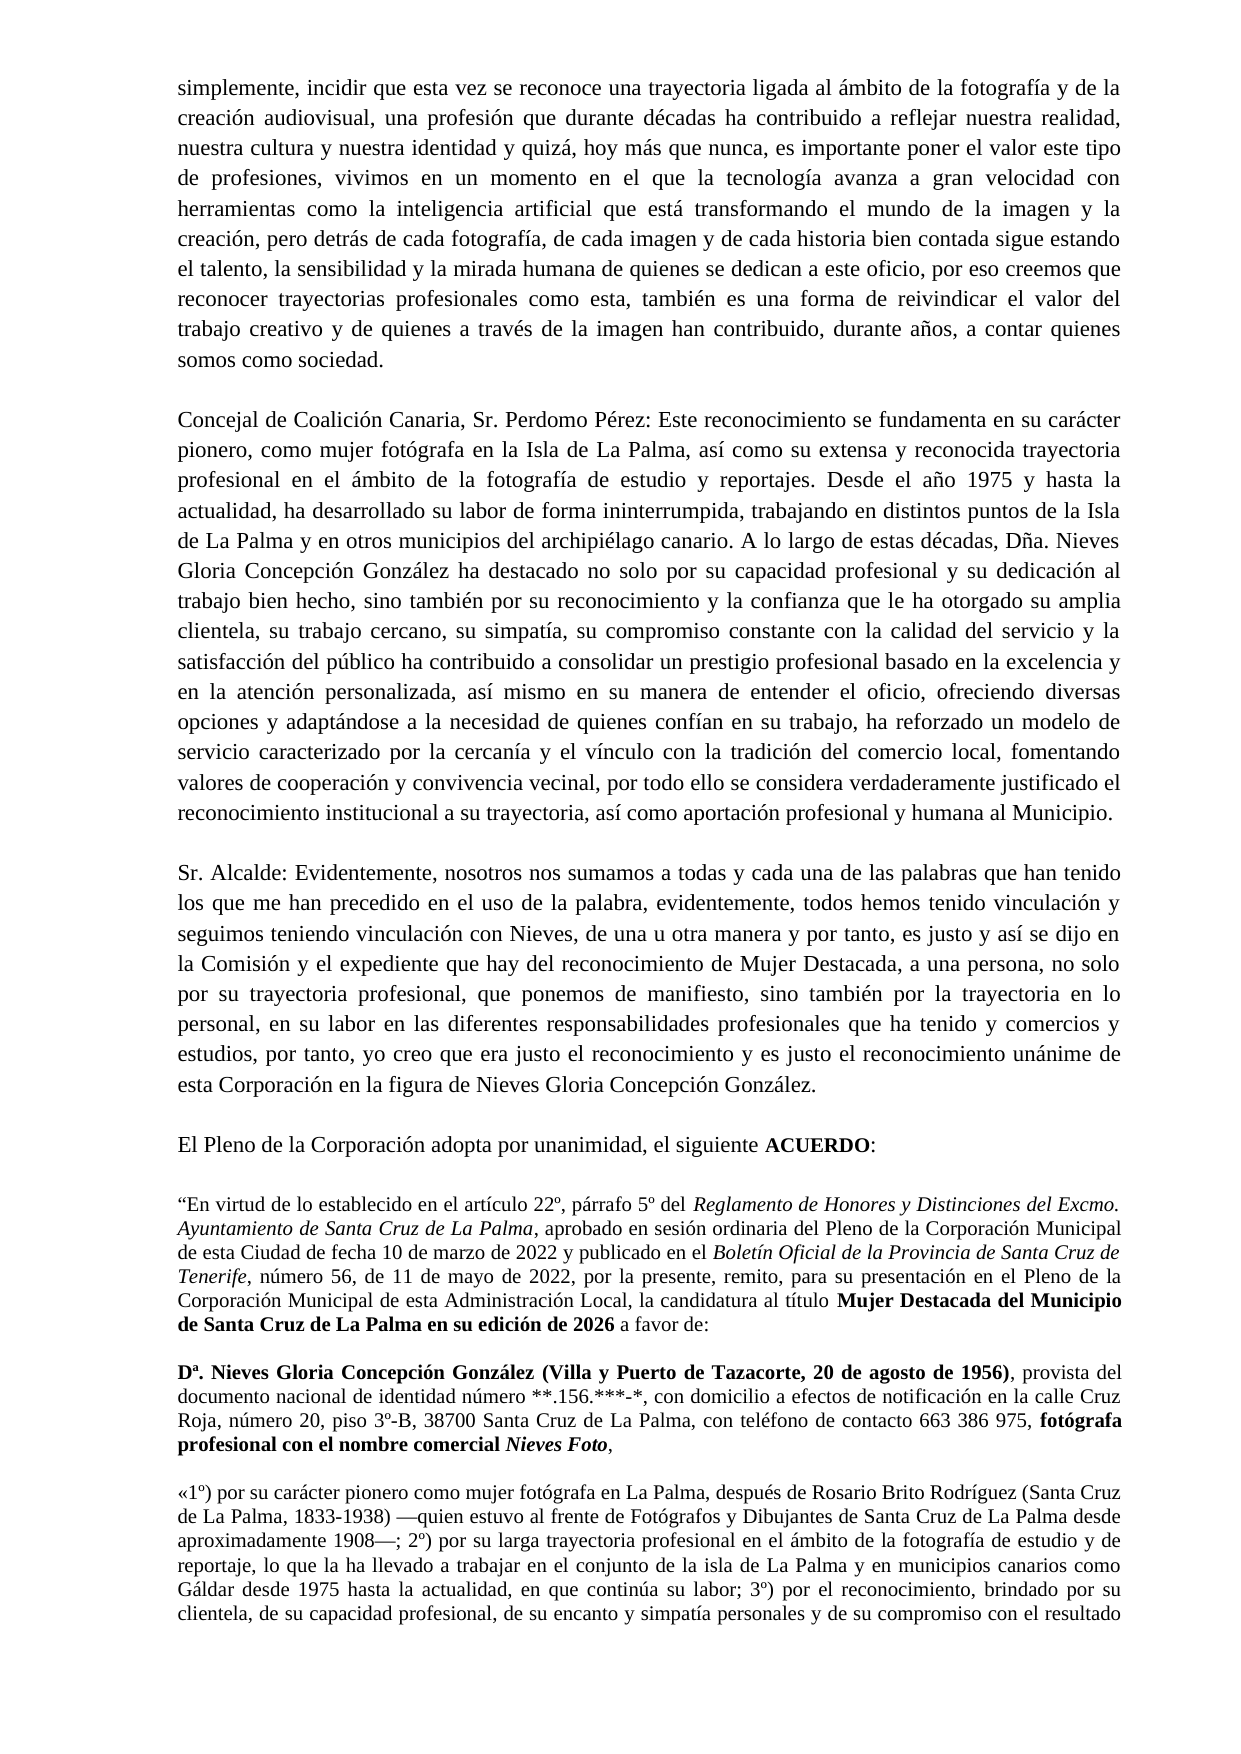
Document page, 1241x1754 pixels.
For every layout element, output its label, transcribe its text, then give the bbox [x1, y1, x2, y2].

text Dª. Nieves Gloria Concepción González (Villa y Puerto de Tazacorte, 20 de agosto de 1956), provista del documento nacional de identidad número **.156.***-*, con domicilio a efectos de notificación en la calle Cruz Roja, número 20, piso 3º-B, 38700 Santa Cruz de La Palma, con teléfono de contacto 663 386 975, fotógrafa profesional con el nombre comercial Nieves Foto, [177, 1360, 1122, 1456]
text simplemente, incidir que esta vez se reconoce una trayectoria ligada al ámbito de la fotografía y de la creación audiovisual, una profesión que durante décadas ha contribuido a reflejar nuestra realidad, nuestra cultura y nuestra identidad y quizá, hoy más que nunca, es importante poner el valor este tipo de profesiones, vivimos en un momento en el que la tecnología avanza a gran velocidad con herramientas como la inteligencia artificial que está transformando el mundo de la imagen y la creación, pero detrás de cada fotografía, de cada imagen y de cada historia bien contada sigue estando el talento, la sensibilidad y la mirada humana de quienes se dedican a este oficio, por eso creemos que reconocer trayectorias profesionales como esta, también es una forma de reivindicar el valor del trabajo creativo y de quienes a través de la imagen han contribuido, durante años, a contar quienes somos como sociedad. [177, 74, 1122, 372]
text “En virtud de lo establecido en el artículo 22º, párrafo 5º del Reglamento de Honores y Distinciones del Excmo. Ayuntamiento de Santa Cruz de La Palma, aprobado en sesión ordinaria del Pleno de la Corporación Municipal de esta Ciudad de fecha 10 de marzo de 2022 y publicado en el Boletín Oficial de la Provincia de Santa Cruz de Tenerife, número 56, de 11 de mayo de 2022, por la presente, remito, para su presentación en el Pleno de la Corporación Municipal de esta Administración Local, la candidatura al título Mujer Destacada del Municipio de Santa Cruz de La Palma en su edición de 2026 a favor de: [177, 1192, 1122, 1336]
text Sr. Alcalde: Evidentemente, nosotros nos sumamos a todas y cada una de las palabras que han tenido los que me han precedido en el uso de la palabra, evidentemente, todos hemos tenido vinculación y seguimos teniendo vinculación con Nieves, de una u otra manera y por tanto, es justo y así se dijo en la Comisión y el expediente que hay del reconocimiento de Mujer Destacada, a una persona, no solo por su trayectoria profesional, que ponemos de manifiesto, sino también por la trayectoria en lo personal, en su labor en las diferentes responsabilidades profesionales que ha tenido y comercios y estudios, por tanto, yo creo que era justo el reconocimiento y es justo el reconocimiento unánime de esta Corporación en la figura de Nieves Gloria Concepción González. [177, 859, 1122, 1097]
text El Pleno de la Corporación adopta por unanimidad, el siguiente ACUERDO: [177, 1131, 1122, 1157]
text Concejal de Coalición Canaria, Sr. Perdomo Pérez: Este reconocimiento se fundamenta en su carácter pionero, como mujer fotógrafa en la Isla de La Palma, así como su extensa y reconocida trayectoria profesional en el ámbito de la fotografía de estudio y reportajes. Desde el año 1975 y hasta la actualidad, ha desarrollado su labor de forma ininterrumpida, trabajando en distintos puntos de la Isla de La Palma y en otros municipios del archipiélago canario. A lo largo de estas décadas, Dña. Nieves Gloria Concepción González ha destacado no solo por su capacidad profesional y su dedicación al trabajo bien hecho, sino también por su reconocimiento y la confianza que le ha otorgado su amplia clientela, su trabajo cercano, su simpatía, su compromiso constante con la calidad del servicio y la satisfacción del público ha contribuido a consolidar un prestigio profesional basado en la excelencia y en la atención personalizada, así mismo en su manera de entender el oficio, ofreciendo diversas opciones y adaptándose a la necesidad de quienes confían en su trabajo, ha reforzado un modelo de servicio caracterizado por la cercanía y el vínculo con la tradición del comercio local, fomentando valores de cooperación y convivencia vecinal, por todo ello se considera verdaderamente justificado el reconocimiento institucional a su trayectoria, así como aportación profesional y humana al Municipio. [177, 406, 1122, 825]
text «1º) por su carácter pionero como mujer fotógrafa en La Palma, después de Rosario Brito Rodríguez (Santa Cruz de La Palma, 1833-1938) —quien estuvo al frente de Fotógrafos y Dibujantes de Santa Cruz de La Palma desde aproximadamente 1908—; 2º) por su larga trayectoria profesional en el ámbito de la fotografía de estudio y de reportaje, lo que la ha llevado a trabajar en el conjunto de la isla de La Palma y en municipios canarios como Gáldar desde 1975 hasta la actualidad, en que continúa su labor; 3º) por el reconocimiento, brindado por su clientela, de su capacidad profesional, de su encanto y simpatía personales y de su compromiso con el resultado [177, 1480, 1122, 1625]
